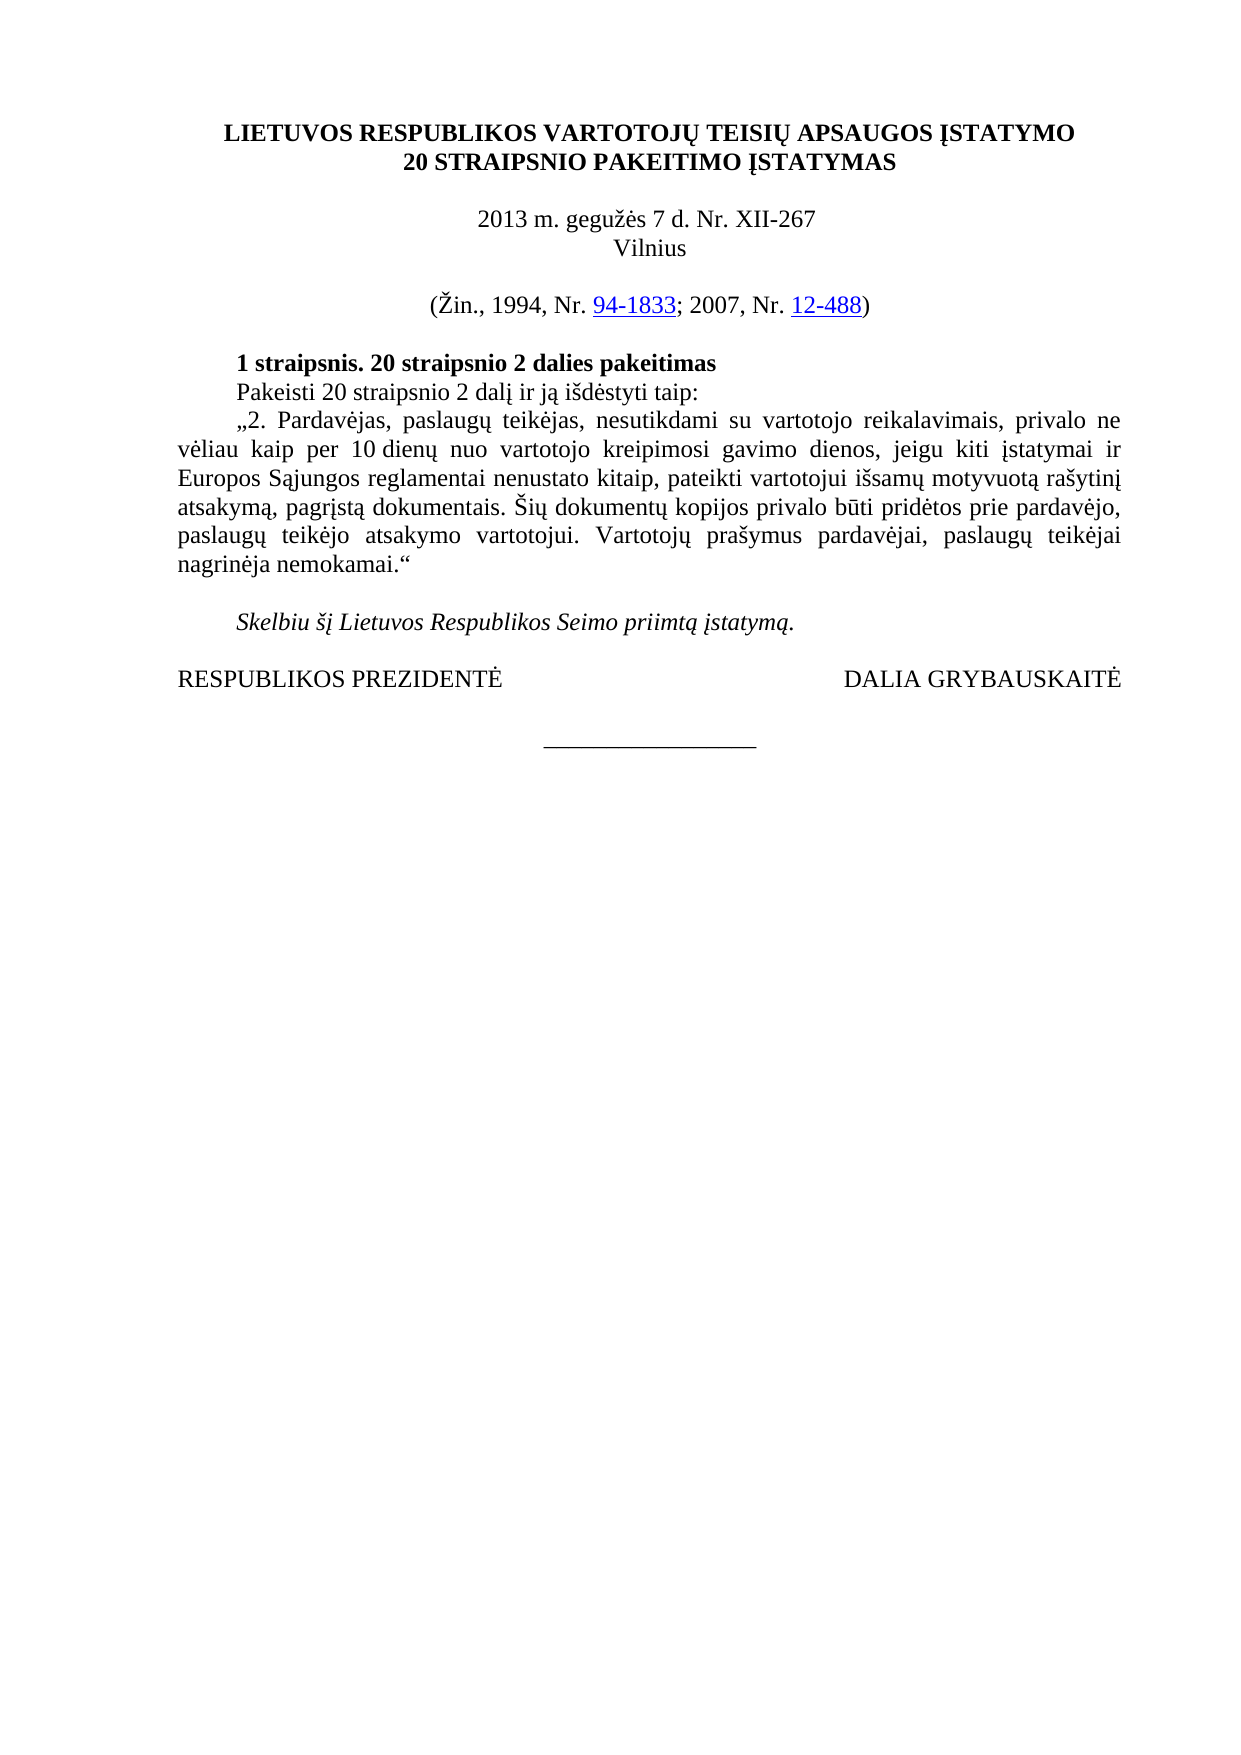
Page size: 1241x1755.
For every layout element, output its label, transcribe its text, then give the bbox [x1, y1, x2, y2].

text LIETUVOS RESPUBLIKOS VARTOTOJŲ TEISIŲ APSAUGOS ĮSTATYMO 20 STRAIPSNIO PAKEITIMO ĮSTATYMAS [177, 118, 1122, 176]
text Vilnius [177, 233, 1122, 262]
text _________________ [177, 722, 1122, 751]
text Pakeisti 20 straipsnio 2 dalį ir ją išdėstyti taip: [177, 377, 1122, 406]
text „2. Pardavėjas, paslaugų teikėjas, nesutikdami su vartotojo reikalavimais, privalo ne vėliau kaip per 10 dienų nuo vartotojo kreipimosi gavimo dienos, jeigu kiti įstatymai ir Europos Sąjungos reglamentai nenustato kitaip, pateikti vartotojui išsamų motyvuotą rašytinį atsakymą, pagrįstą dokumentais. Šių dokumentų kopijos privalo būti pridėtos prie pardavėjo, paslaugų teikėjo atsakymo vartotojui. Vartotojų prašymus pardavėjai, paslaugų teikėjai nagrinėja nemokamai.“ [177, 406, 1122, 578]
text 2013 m. gegužės 7 d. Nr. XII-267 [177, 204, 1122, 233]
text (Žin., 1994, Nr. 94-1833; 2007, Nr. 12-488) [177, 291, 1122, 319]
text 1 straipsnis. 20 straipsnio 2 dalies pakeitimas [177, 348, 1122, 377]
text RESPUBLIKOS PREZIDENTĖ DALIA GRYBAUSKAITĖ [177, 664, 1122, 693]
text Skelbiu šį Lietuvos Respublikos Seimo priimtą įstatymą. [177, 607, 1122, 636]
